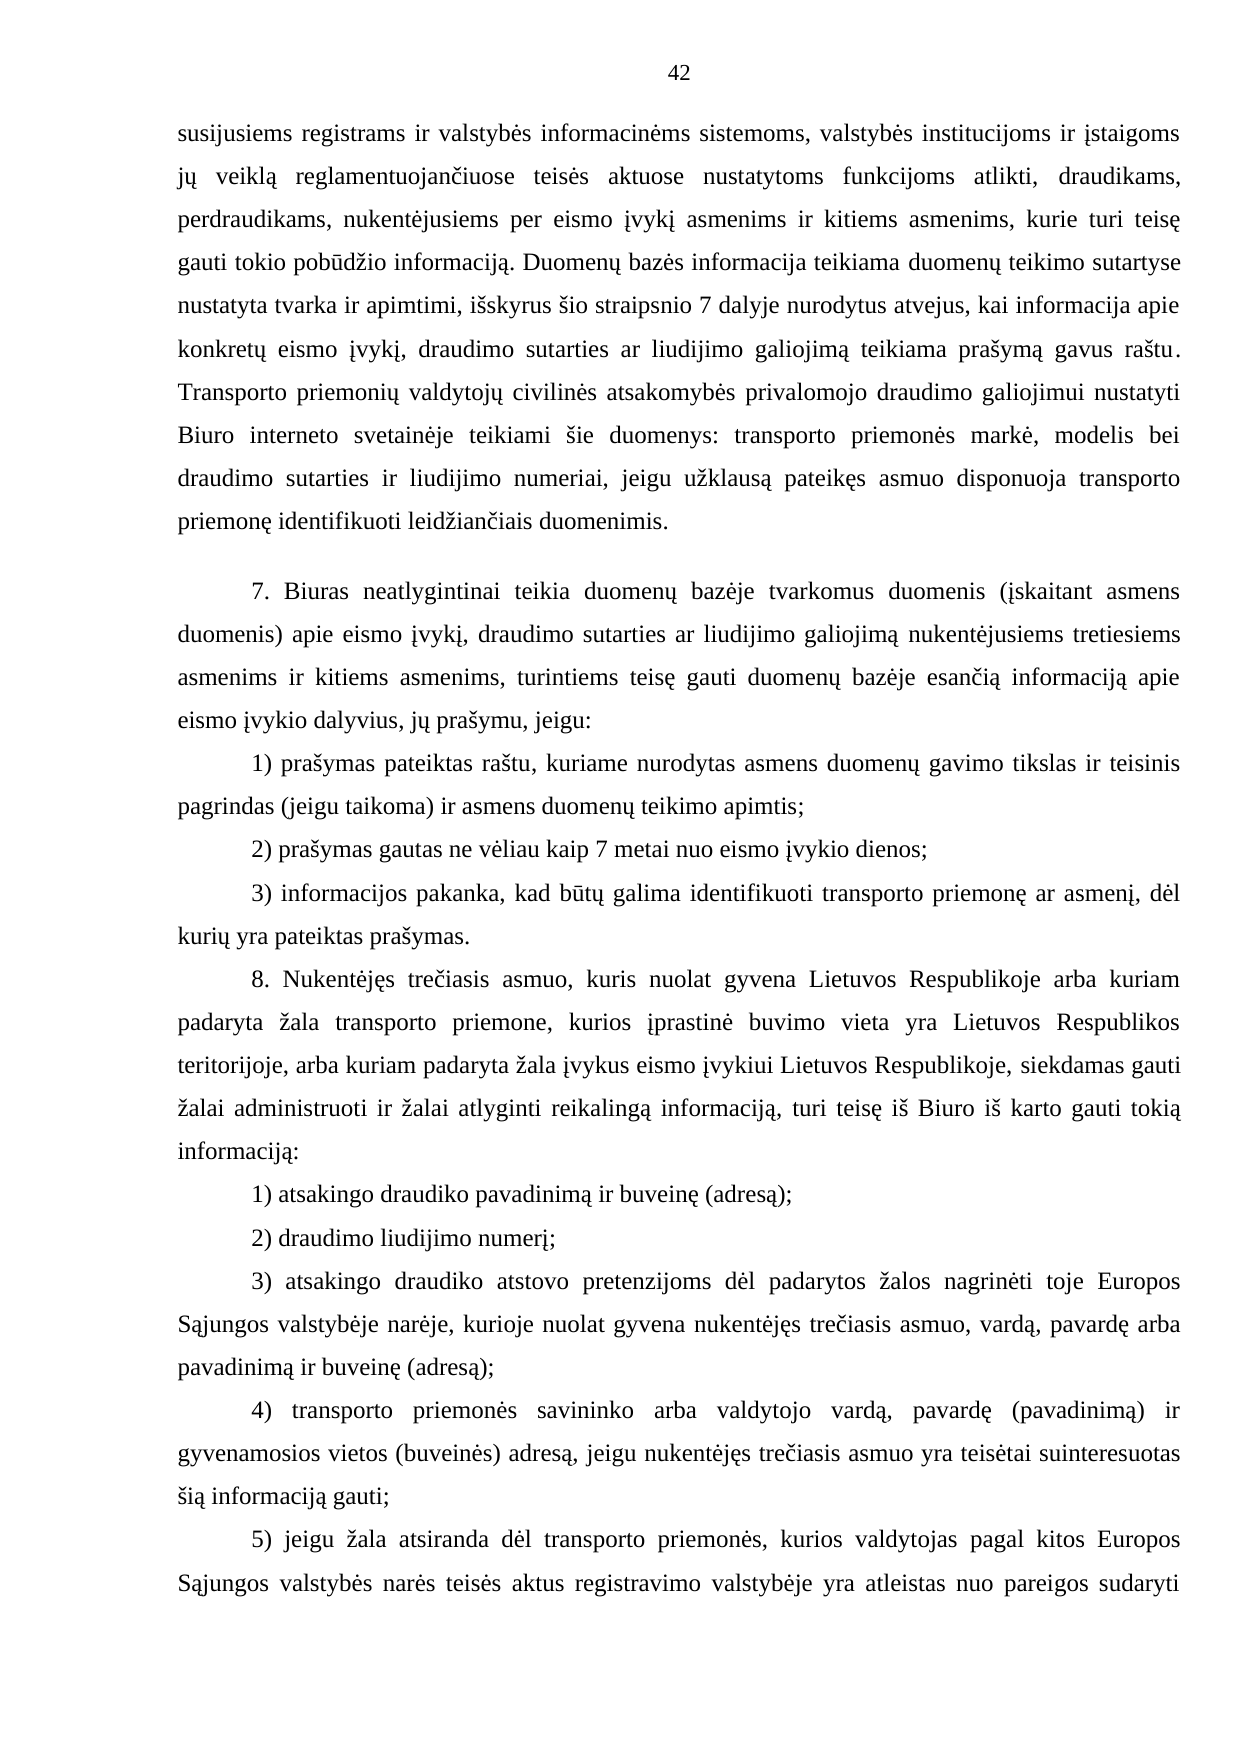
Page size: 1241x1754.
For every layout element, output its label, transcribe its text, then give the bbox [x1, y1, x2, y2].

text 3) informacijos pakanka, kad būtų galima identifikuoti transporto priemonę ar asmenį, dėl kurių yra pateiktas prašymas. [177, 878, 1181, 949]
text 1) atsakingo draudiko pavadinimą ir buveinę (adresą); [177, 1179, 1181, 1208]
text 3) atsakingo draudiko atstovo pretenzijoms dėl padarytos žalos nagrinėti toje Europos Sąjungos valstybėje narėje, kurioje nuolat gyvena nukentėjęs trečiasis asmuo, vardą, pavardę arba pavadinimą ir buveinę (adresą); [177, 1266, 1181, 1381]
text 7. Biuras neatlygintinai teikia duomenų bazėje tvarkomus duomenis (įskaitant asmens duomenis) apie eismo įvykį, draudimo sutarties ar liudijimo galiojimą nukentėjusiems tretiesiems asmenims ir kitiems asmenims, turintiems teisę gauti duomenų bazėje esančią informaciją apie eismo įvykio dalyvius, jų prašymu, jeigu: [177, 576, 1181, 734]
text 8. Nukentėjęs trečiasis asmuo, kuris nuolat gyvena Lietuvos Respublikoje arba kuriam padaryta žala transporto priemone, kurios įprastinė buvimo vieta yra Lietuvos Respublikos teritorijoje, arba kuriam padaryta žala įvykus eismo įvykiui Lietuvos Respublikoje, siekdamas gauti žalai administruoti ir žalai atlyginti reikalingą informaciją, turi teisę iš Biuro iš karto gauti tokią informaciją: [177, 964, 1181, 1165]
text 1) prašymas pateiktas raštu, kuriame nurodytas asmens duomenų gavimo tikslas ir teisinis pagrindas (jeigu taikoma) ir asmens duomenų teikimo apimtis; [177, 748, 1181, 820]
text 2) prašymas gautas ne vėliau kaip 7 metai nuo eismo įvykio dienos; [177, 834, 1181, 863]
text 2) draudimo liudijimo numerį; [177, 1223, 1181, 1251]
text susijusiems registrams ir valstybės informacinėms sistemoms, valstybės institucijoms ir įstaigoms jų veiklą reglamentuojančiuose teisės aktuose nustatytoms funkcijoms atlikti, draudikams, perdraudikams, nukentėjusiems per eismo įvykį asmenims ir kitiems asmenims, kurie turi teisę gauti tokio pobūdžio informaciją. Duomenų bazės informacija teikiama duomenų teikimo sutartyse nustatyta tvarka ir apimtimi, išskyrus šio straipsnio 7 dalyje nurodytus atvejus, kai informacija apie konkretų eismo įvykį, draudimo sutarties ar liudijimo galiojimą teikiama prašymą gavus raštu. Transporto priemonių valdytojų civilinės atsakomybės privalomojo draudimo galiojimui nustatyti Biuro interneto svetainėje teikiami šie duomenys: transporto priemonės markė, modelis bei draudimo sutarties ir liudijimo numeriai, jeigu užklausą pateikęs asmuo disponuoja transporto priemonę identifikuoti leidžiančiais duomenimis. [177, 118, 1181, 535]
text 4) transporto priemonės savininko arba valdytojo vardą, pavardę (pavadinimą) ir gyvenamosios vietos (buveinės) adresą, jeigu nukentėjęs trečiasis asmuo yra teisėtai suinteresuotas šią informaciją gauti; [177, 1395, 1181, 1510]
text 5) jeigu žala atsiranda dėl transporto priemonės, kurios valdytojas pagal kitos Europos Sąjungos valstybės narės teisės aktus registravimo valstybėje yra atleistas nuo pareigos sudaryti [177, 1524, 1181, 1596]
